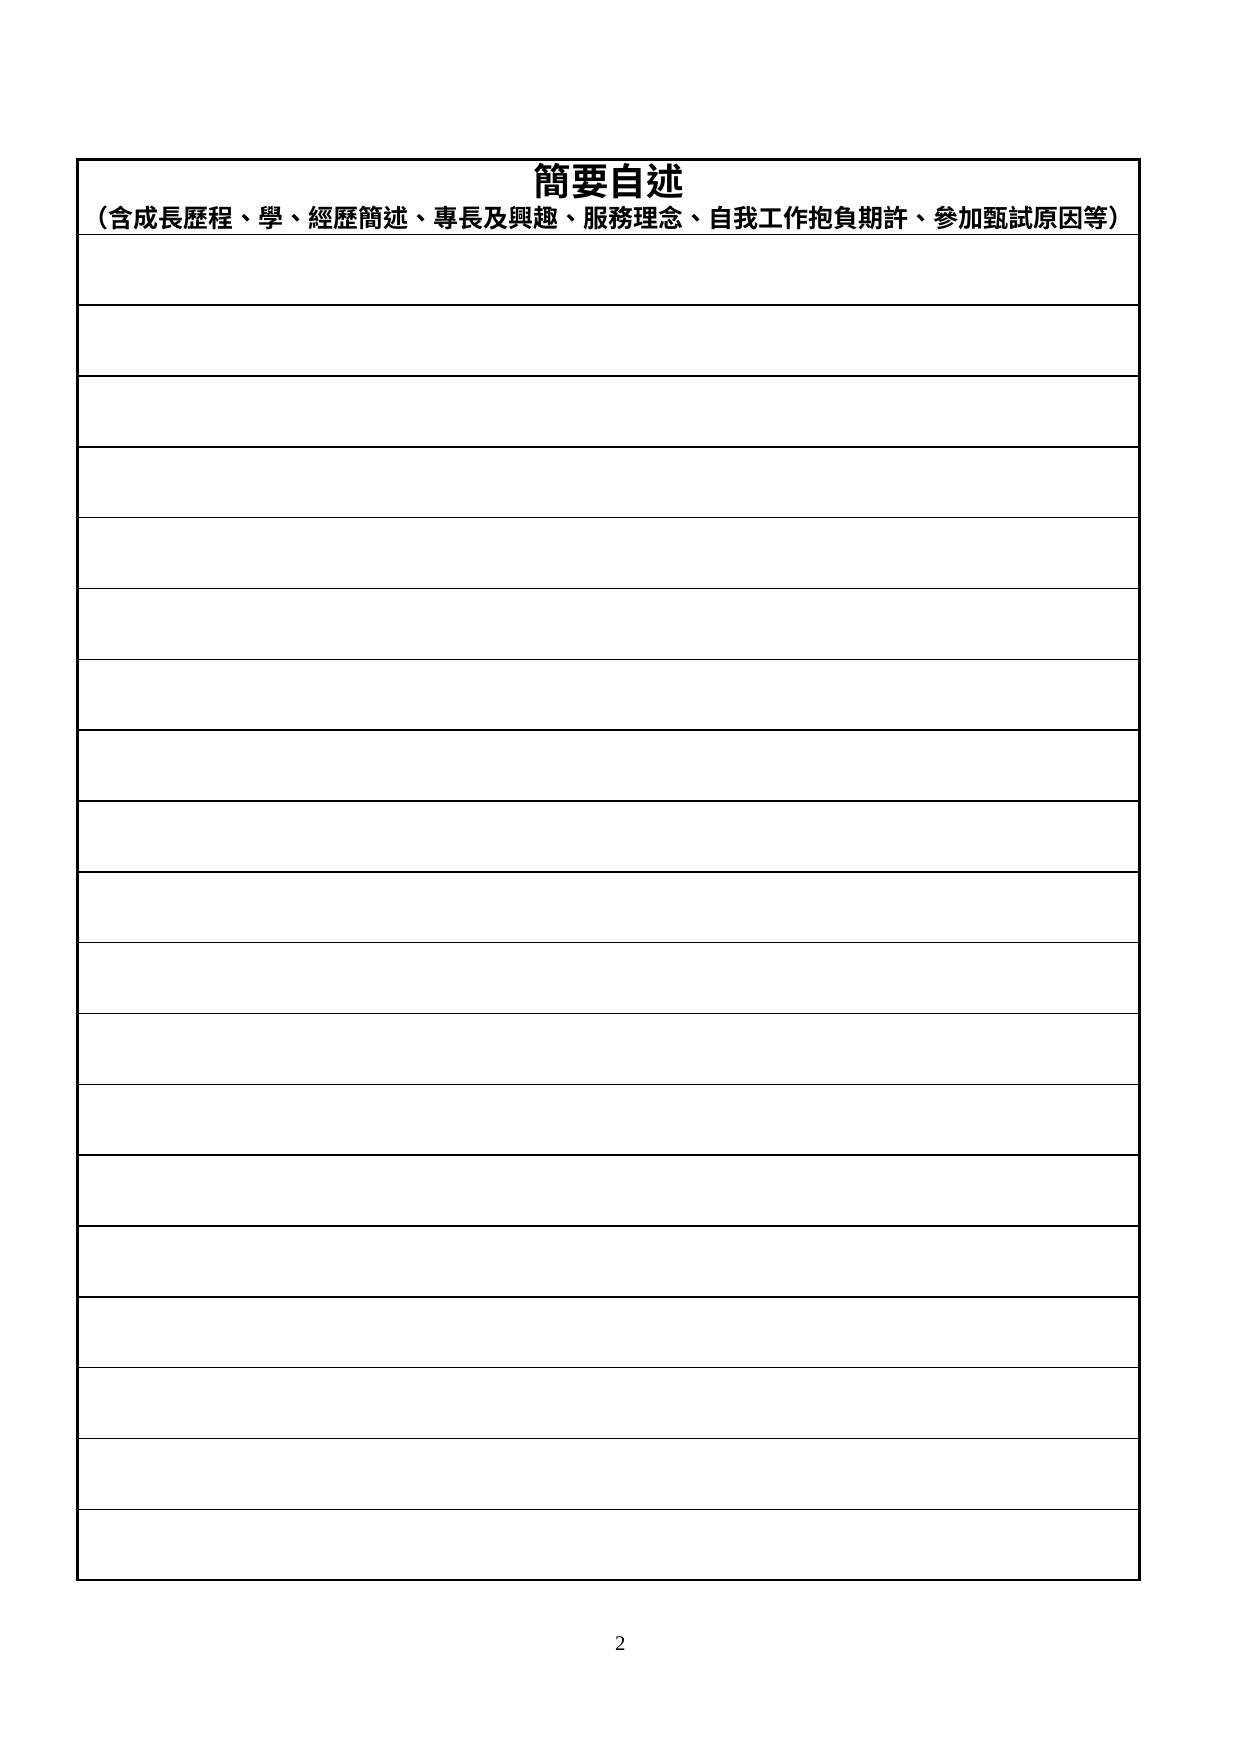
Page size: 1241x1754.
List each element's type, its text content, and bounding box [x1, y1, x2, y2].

table_cell [79, 1085, 1138, 1154]
table_cell [79, 306, 1138, 375]
table_cell [79, 377, 1138, 446]
table_cell [79, 1439, 1138, 1508]
table_cell [79, 660, 1138, 729]
table_cell [79, 943, 1138, 1013]
table_cell [79, 589, 1138, 658]
table_cell [79, 802, 1138, 871]
table_cell [79, 731, 1138, 800]
table_cell [79, 1156, 1138, 1225]
table_cell [79, 1227, 1138, 1296]
table_cell [79, 448, 1138, 517]
table_cell [79, 1368, 1138, 1438]
table_cell [79, 518, 1138, 588]
table_header 簡要自述 （含成長歷程、學、經歷簡述、專長及興趣、服務理念、自我工作抱負期許、參加甄試原因等） [79, 161, 1138, 233]
table_cell [79, 1510, 1138, 1579]
table_cell [79, 235, 1138, 304]
table_cell [79, 1014, 1138, 1083]
table_cell [79, 1298, 1138, 1367]
table_cell [79, 873, 1138, 942]
